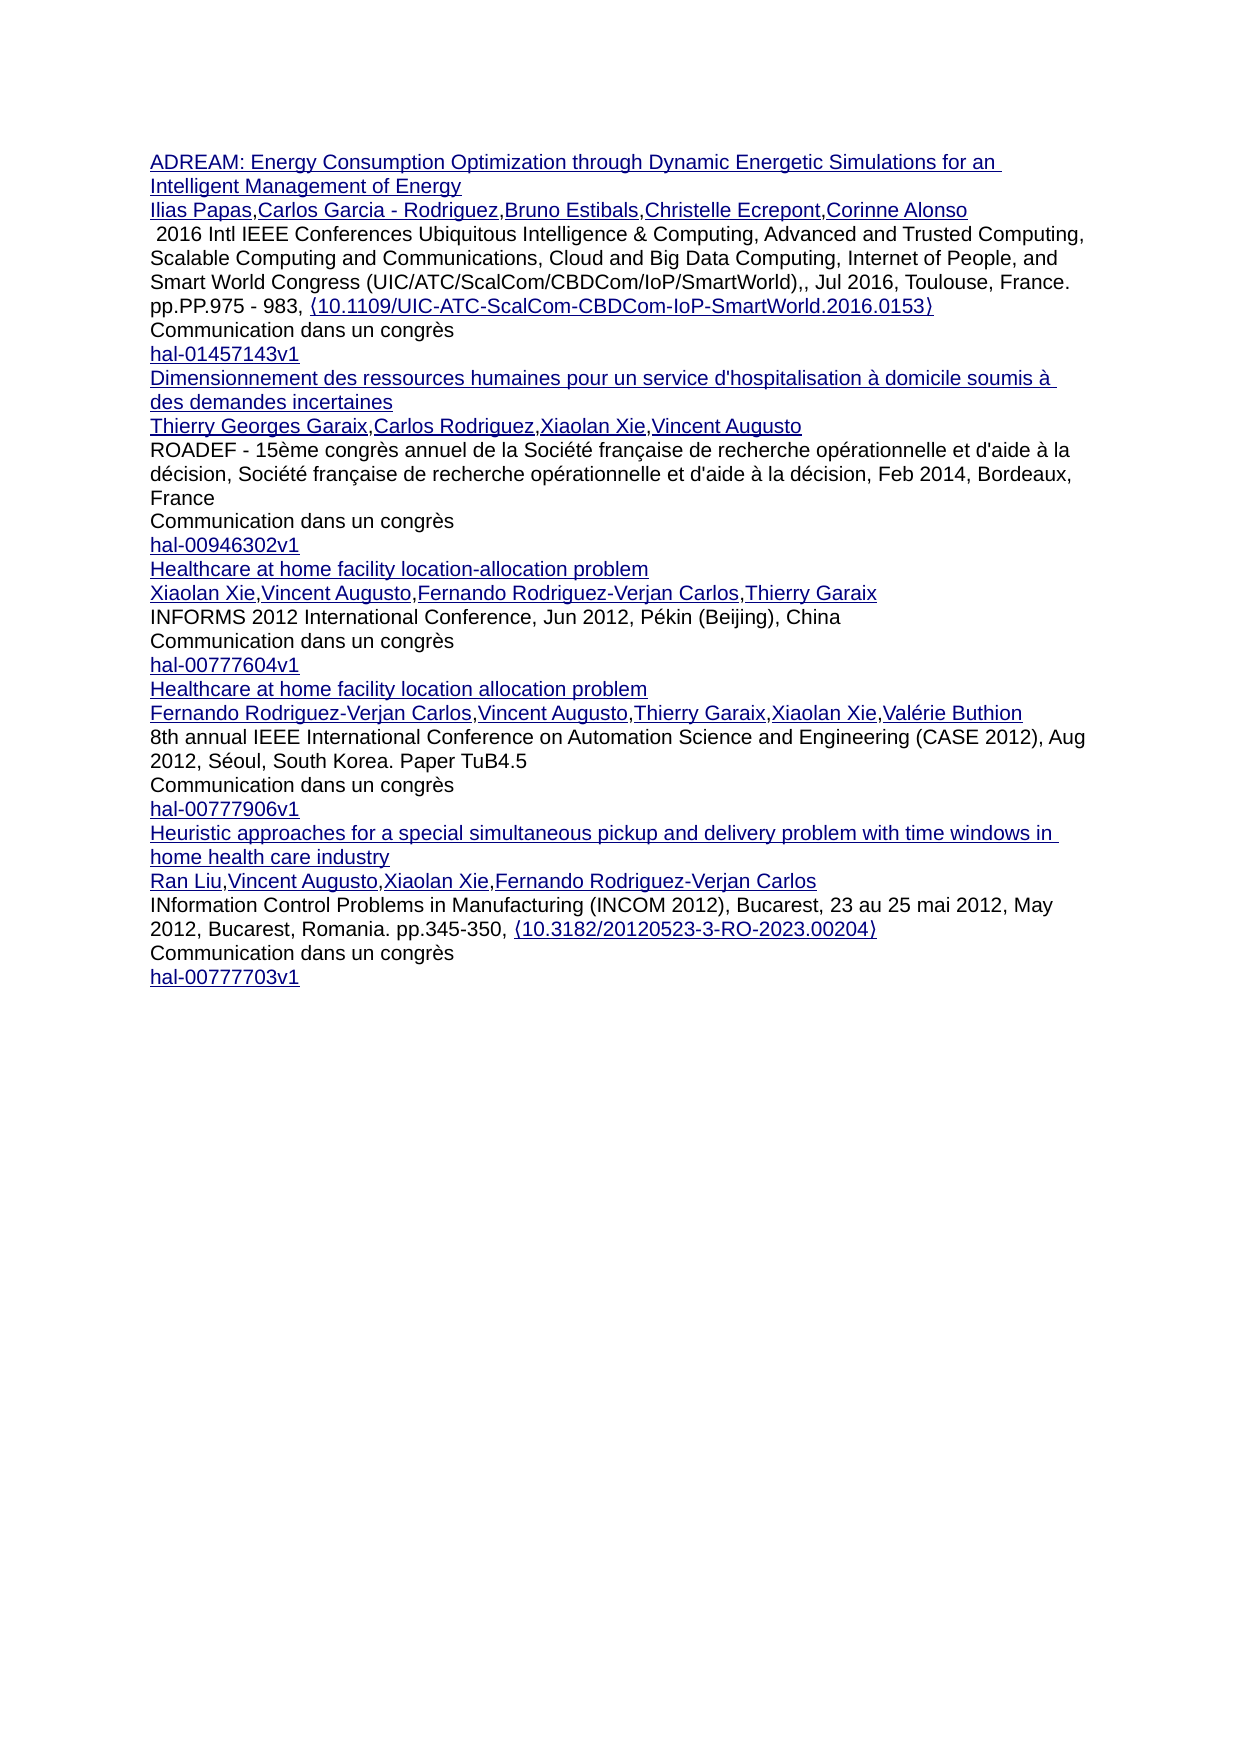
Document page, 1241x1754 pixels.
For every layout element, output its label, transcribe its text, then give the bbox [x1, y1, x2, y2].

table_cell Healthcare at home facility location allocation problem Fernando Rodriguez-Verjan Carlos,Vincent Augusto,Thierry Garaix,Xiaolan Xie,Valérie Buthion 8th annual IEEE International Conference on Automation Science and Engineering (CASE 2012), Aug 2012, Séoul, South Korea. Paper TuB4.5 Communication dans un congrès hal-00777906v1 [150, 677, 1090, 821]
table_cell Heuristic approaches for a special simultaneous pickup and delivery problem with time windows in home health care industry Ran Liu,Vincent Augusto,Xiaolan Xie,Fernando Rodriguez-Verjan Carlos INformation Control Problems in Manufacturing (INCOM 2012), Bucarest, 23 au 25 mai 2012, May 2012, Bucarest, Romania. pp.345-350, ⟨10.3182/20120523-3-RO-2023.00204⟩ Communication dans un congrès hal-00777703v1 [150, 821, 1090, 988]
table_header ADREAM: Energy Consumption Optimization through Dynamic Energetic Simulations for an Intelligent Management of Energy Ilias Papas,Carlos Garcia - Rodriguez,Bruno Estibals,Christelle Ecrepont,Corinne Alonso 2016 Intl IEEE Conferences Ubiquitous Intelligence & Computing, Advanced and Trusted Computing, Scalable Computing and Communications, Cloud and Big Data Computing, Internet of People, and Smart World Congress (UIC/ATC/ScalCom/CBDCom/IoP/SmartWorld),, Jul 2016, Toulouse, France. pp.PP.975 - 983, ⟨10.1109/UIC-ATC-ScalCom-CBDCom-IoP-SmartWorld.2016.0153⟩ Communication dans un congrès hal-01457143v1 [150, 150, 1090, 366]
table_cell Dimensionnement des ressources humaines pour un service d'hospitalisation à domicile soumis à des demandes incertaines Thierry Georges Garaix,Carlos Rodriguez,Xiaolan Xie,Vincent Augusto ROADEF - 15ème congrès annuel de la Société française de recherche opérationnelle et d'aide à la décision, Société française de recherche opérationnelle et d'aide à la décision, Feb 2014, Bordeaux, France Communication dans un congrès hal-00946302v1 [150, 366, 1090, 557]
table_cell Healthcare at home facility location-allocation problem Xiaolan Xie,Vincent Augusto,Fernando Rodriguez-Verjan Carlos,Thierry Garaix INFORMS 2012 International Conference, Jun 2012, Pékin (Beijing), China Communication dans un congrès hal-00777604v1 [150, 557, 1090, 677]
